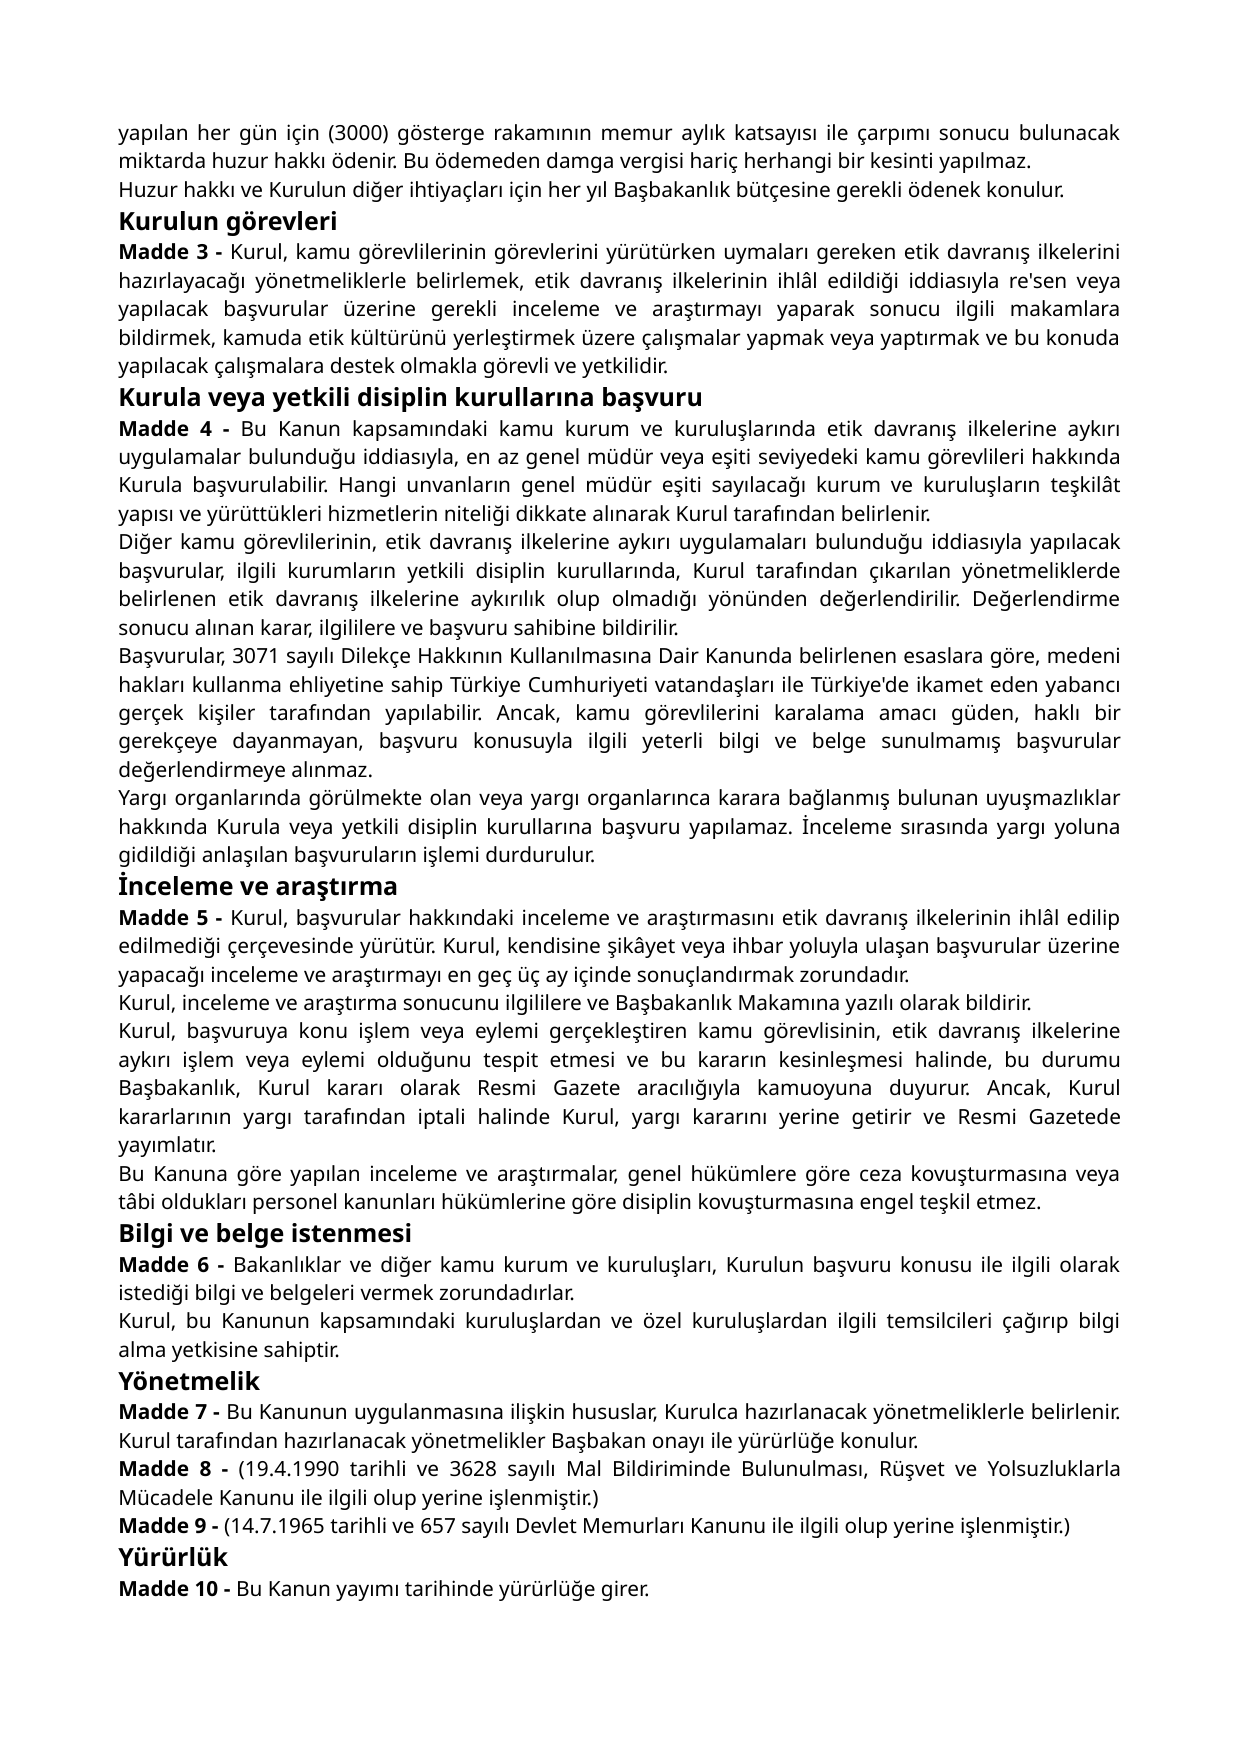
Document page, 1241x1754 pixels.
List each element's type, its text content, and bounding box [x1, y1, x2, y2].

text Madde 5 - Kurul, başvurular hakkındaki inceleme ve araştırmasını etik davranış ilkelerinin ihlâl edilip edilmediği çerçevesinde yürütür. Kurul, kendisine şikâyet veya ihbar yoluyla ulaşan başvurular üzerine yapacağı inceleme ve araştırmayı en geç üç ay içinde sonuçlandırmak zorundadır. [118, 903, 1122, 988]
text Madde 10 - Bu Kanun yayımı tarihinde yürürlüğe girer. [118, 1574, 1122, 1602]
text Yargı organlarında görülmekte olan veya yargı organlarınca karara bağlanmış bulunan uyuşmazlıklar hakkında Kurula veya yetkili disiplin kurullarına başvuru yapılamaz. İnceleme sırasında yargı yoluna gidildiği anlaşılan başvuruların işlemi durdurulur. [118, 783, 1122, 869]
text Kurul, inceleme ve araştırma sonucunu ilgililere ve Başbakanlık Makamına yazılı olarak bildirir. [118, 988, 1122, 1017]
text Madde 4 - Bu Kanun kapsamındaki kamu kurum ve kuruluşlarında etik davranış ilkelerine aykırı uygulamalar bulunduğu iddiasıyla, en az genel müdür veya eşiti seviyedeki kamu görevlileri hakkında Kurula başvurulabilir. Hangi unvanların genel müdür eşiti sayılacağı kurum ve kuruluşların teşkilât yapısı ve yürüttükleri hizmetlerin niteliği dikkate alınarak Kurul tarafından belirlenir. [118, 414, 1122, 527]
text Kurul, bu Kanunun kapsamındaki kuruluşlardan ve özel kuruluşlardan ilgili temsilcileri çağırıp bilgi alma yetkisine sahiptir. [118, 1307, 1122, 1363]
text Diğer kamu görevlilerinin, etik davranış ilkelerine aykırı uygulamaları bulunduğu iddiasıyla yapılacak başvurular, ilgili kurumların yetkili disiplin kurullarında, Kurul tarafından çıkarılan yönetmeliklerde belirlenen etik davranış ilkelerine aykırılık olup olmadığı yönünden değerlendirilir. Değerlendirme sonucu alınan karar, ilgililere ve başvuru sahibine bildirilir. [118, 527, 1122, 641]
text Bu Kanuna göre yapılan inceleme ve araştırmalar, genel hükümlere göre ceza kovuşturmasına veya tâbi oldukları personel kanunları hükümlerine göre disiplin kovuşturmasına engel teşkil etmez. [118, 1159, 1122, 1216]
text Madde 7 - Bu Kanunun uygulanmasına ilişkin hususlar, Kurulca hazırlanacak yönetmeliklerle belirlenir. Kurul tarafından hazırlanacak yönetmelikler Başbakan onayı ile yürürlüğe konulur. [118, 1397, 1122, 1454]
text Madde 3 - Kurul, kamu görevlilerinin görevlerini yürütürken uymaları gereken etik davranış ilkelerini hazırlayacağı yönetmeliklerle belirlemek, etik davranış ilkelerinin ihlâl edildiği iddiasıyla re'sen veya yapılacak başvurular üzerine gerekli inceleme ve araştırmayı yaparak sonucu ilgili makamlara bildirmek, kamuda etik kültürünü yerleştirmek üzere çalışmalar yapmak veya yaptırmak ve bu konuda yapılacak çalışmalara destek olmakla görevli ve yetkilidir. [118, 237, 1122, 380]
text yapılan her gün için (3000) gösterge rakamının memur aylık katsayısı ile çarpımı sonucu bulunacak miktarda huzur hakkı ödenir. Bu ödemeden damga vergisi hariç herhangi bir kesinti yapılmaz. [118, 118, 1122, 175]
text Madde 9 - (14.7.1965 tarihli ve 657 sayılı Devlet Memurları Kanunu ile ilgili olup yerine işlenmiştir.) [118, 1511, 1122, 1540]
text İnceleme ve araştırma [118, 869, 1122, 903]
text Kurula veya yetkili disiplin kurullarına başvuru [118, 380, 1122, 414]
text Yürürlük [118, 1540, 1122, 1574]
text Başvurular, 3071 sayılı Dilekçe Hakkının Kullanılmasına Dair Kanunda belirlenen esaslara göre, medeni hakları kullanma ehliyetine sahip Türkiye Cumhuriyeti vatandaşları ile Türkiye'de ikamet eden yabancı gerçek kişiler tarafından yapılabilir. Ancak, kamu görevlilerini karalama amacı güden, haklı bir gerekçeye dayanmayan, başvuru konusuyla ilgili yeterli bilgi ve belge sunulmamış başvurular değerlendirmeye alınmaz. [118, 641, 1122, 783]
text Madde 8 - (19.4.1990 tarihli ve 3628 sayılı Mal Bildiriminde Bulunulması, Rüşvet ve Yolsuzluklarla Mücadele Kanunu ile ilgili olup yerine işlenmiştir.) [118, 1454, 1122, 1511]
text Yönetmelik [118, 1363, 1122, 1397]
text Kurul, başvuruya konu işlem veya eylemi gerçekleştiren kamu görevlisinin, etik davranış ilkelerine aykırı işlem veya eylemi olduğunu tespit etmesi ve bu kararın kesinleşmesi halinde, bu durumu Başbakanlık, Kurul kararı olarak Resmi Gazete aracılığıyla kamuoyuna duyurur. Ancak, Kurul kararlarının yargı tarafından iptali halinde Kurul, yargı kararını yerine getirir ve Resmi Gazetede yayımlatır. [118, 1017, 1122, 1159]
text Madde 6 - Bakanlıklar ve diğer kamu kurum ve kuruluşları, Kurulun başvuru konusu ile ilgili olarak istediği bilgi ve belgeleri vermek zorundadırlar. [118, 1250, 1122, 1307]
text Bilgi ve belge istenmesi [118, 1216, 1122, 1250]
text Kurulun görevleri [118, 203, 1122, 237]
text Huzur hakkı ve Kurulun diğer ihtiyaçları için her yıl Başbakanlık bütçesine gerekli ödenek konulur. [118, 175, 1122, 203]
